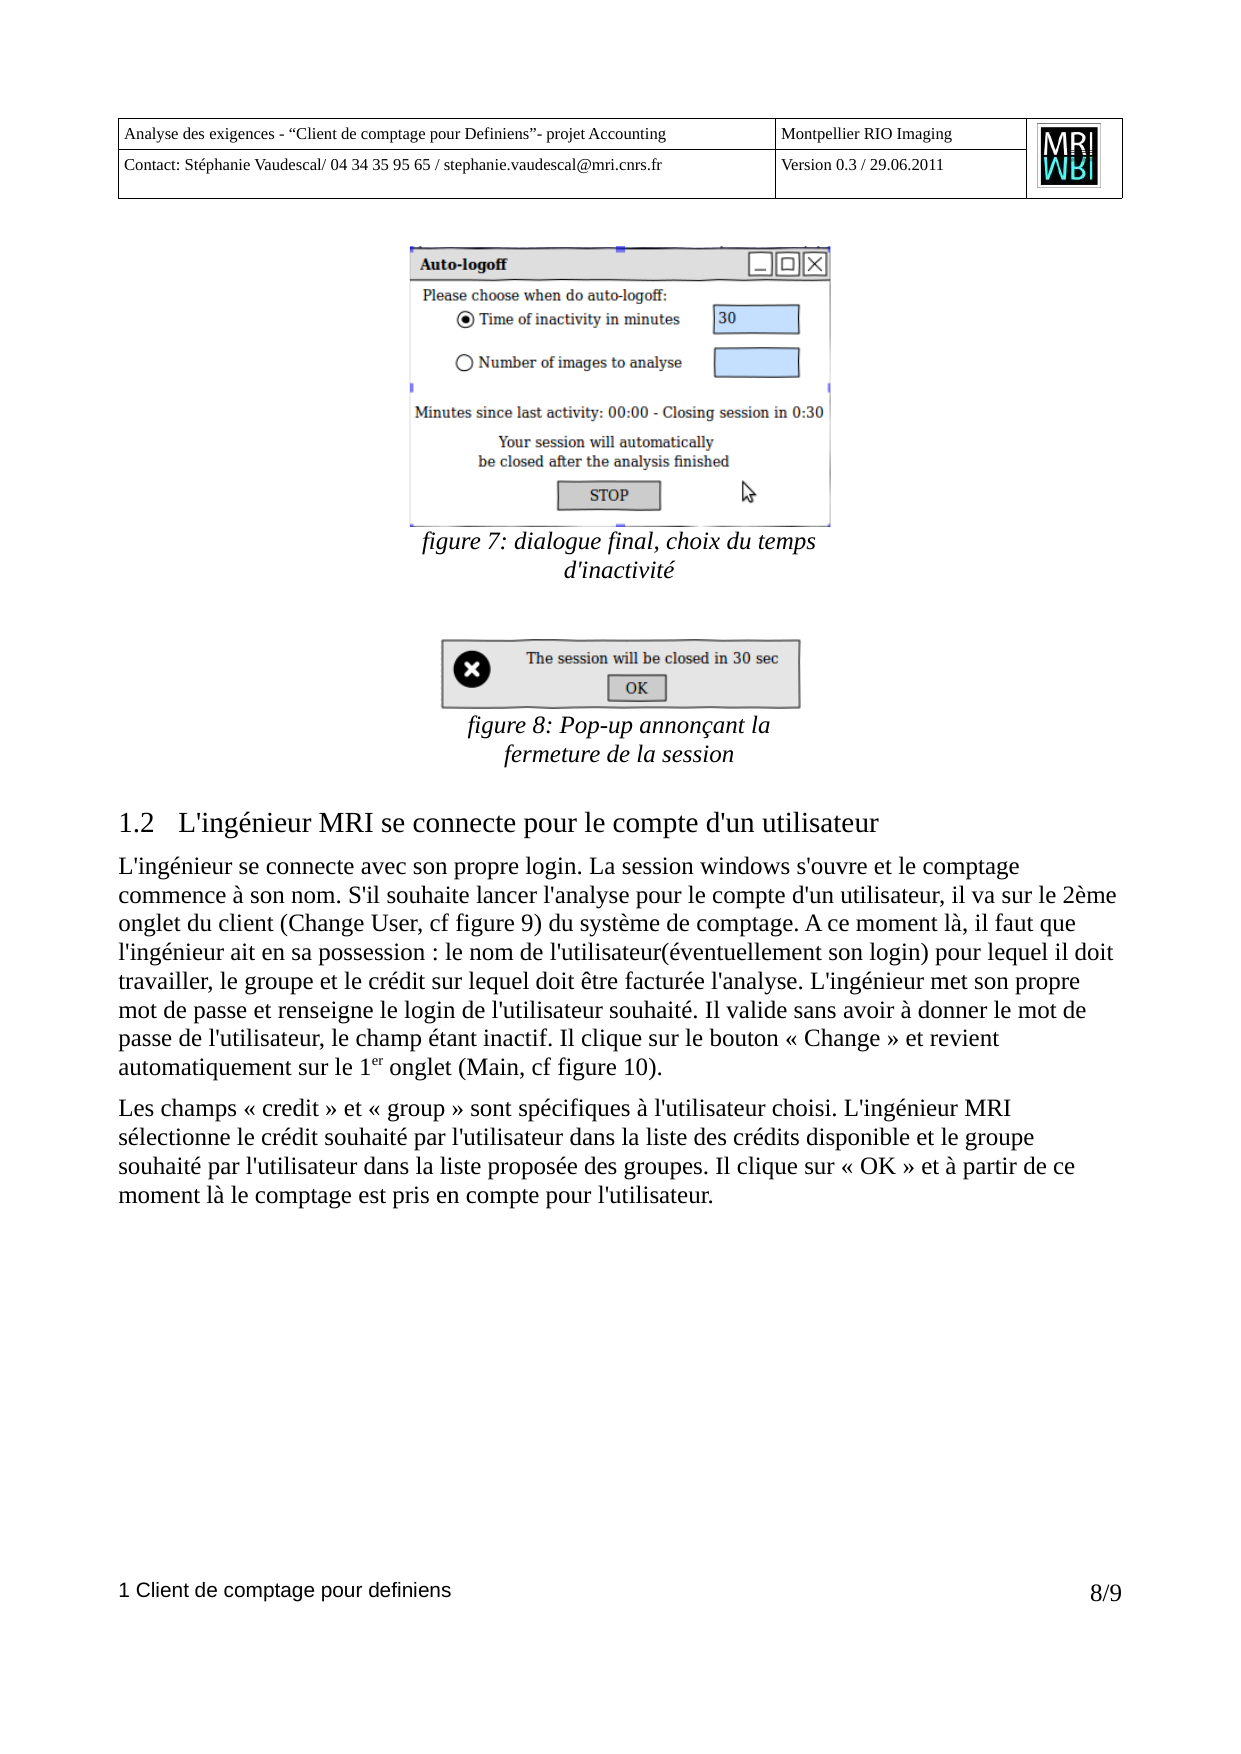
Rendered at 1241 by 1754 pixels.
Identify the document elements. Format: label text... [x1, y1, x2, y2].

text L'ingénieur se connecte avec son propre login. La session windows s'ouvre et le comptage commence à son nom. S'il souhaite lancer l'analyse pour le compte d'un utilisateur, il va sur le 2ème onglet du client (Change User, cf figure 9) du système de comptage. A ce moment là, il faut que l'ingénieur ait en sa possession : le nom de l'utilisateur(éventuellement son login) pour lequel il doit travailler, le groupe et le crédit sur lequel doit être facturée l'analyse. L'ingénieur met son propre mot de passe et renseigne le login de l'utilisateur souhaité. Il valide sans avoir à donner le mot de passe de l'utilisateur, le champ étant inactif. Il clique sur le bouton « Change » et revient automatiquement sur le 1er onglet (Main, cf figure 10). [118, 851, 1122, 1081]
text figure 7: dialogue final, choix du temps d'inactivité [410, 527, 830, 584]
subtitle L'ingénieur MRI se connecte pour le compte d'un utilisateur [118, 805, 1122, 838]
picture [439, 637, 802, 710]
text Les champs « credit » et « group » sont spécifiques à l'utilisateur choisi. L'ingénieur MRI sélectionne le crédit souhaité par l'utilisateur dans la liste des crédits disponible et le groupe souhaité par l'utilisateur dans la liste proposée des groupes. Il clique sur « OK » et à partir de ce moment là le comptage est pris en compte pour l'utilisateur. [118, 1093, 1122, 1208]
picture [1037, 123, 1101, 188]
text figure 8: Pop-up annonçant la fermeture de la session [439, 710, 801, 767]
picture [409, 246, 831, 527]
